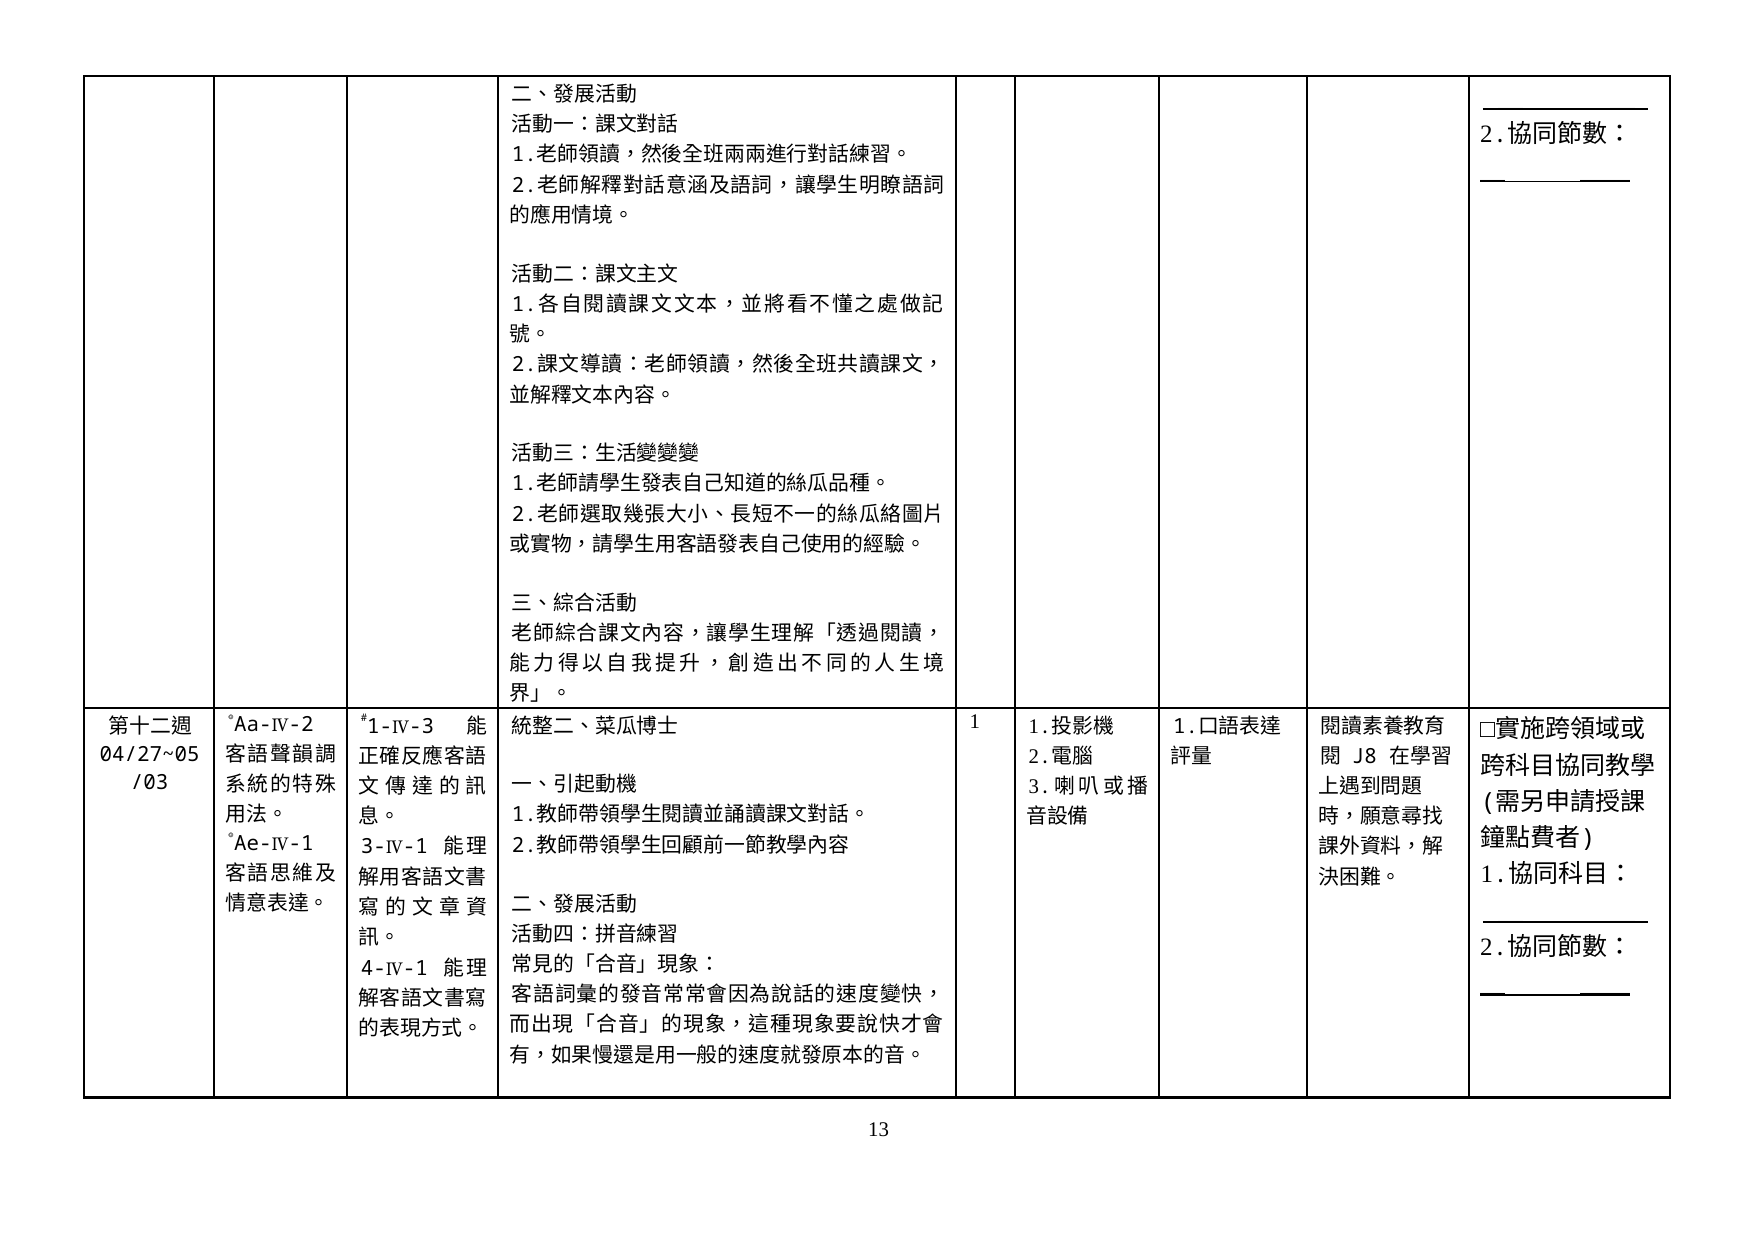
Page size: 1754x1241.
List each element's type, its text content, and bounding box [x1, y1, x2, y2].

table_cell [215, 77, 346, 707]
table_cell 閱讀素養教育 閱 J8 在學習上遇到問題時，願意尋找課外資料，解決困難。 [1308, 709, 1468, 1096]
table_cell [348, 77, 497, 707]
table_cell ＿ ＿ 2.協同節數： ＿ ＿＿ [1470, 77, 1669, 707]
table_cell [1160, 77, 1306, 707]
table_cell 二、發展活動 活動一：課文對話 1.老師領讀，然後全班兩兩進行對話練習。 2.老師解釋對話意涵及語詞，讓學生明瞭語詞的應用情境。 活動二：課文主文 1.各自閱讀課文文本，並將看不懂之處做記號。 2.課文導讀：老師領讀，然後全班共讀課文，並解釋文本內容。 活動三：生活變變變 1.老師請學生發表自己知道的絲瓜品種。 2.老師選取幾張大小、長短不一的絲瓜絡圖片或實物，請學生用客語發表自己使用的經驗。 三、綜合活動 老師綜合課文內容，讓學生理解「透過閱讀，能力得以自我提升，創造出不同的人生境界」。 [499, 77, 955, 707]
table_cell ◎Aa-Ⅳ-2 客語聲韻調系統的特殊用法。 ◎Ae-Ⅳ-1 客語思維及情意表達。 [215, 709, 346, 1096]
table_cell [1308, 77, 1468, 707]
table_cell #1-Ⅳ-3 能正確反應客語文傳達的訊息。 3-Ⅳ-1 能理解用客語文書寫的文章資訊。 4-Ⅳ-1 能理解客語文書寫的表現方式。 [348, 709, 497, 1096]
table_cell 1.口語表達評量 [1160, 709, 1306, 1096]
table_cell [85, 77, 213, 707]
table_cell 1 [957, 709, 1014, 1096]
table_cell [957, 77, 1014, 707]
table_cell [1016, 77, 1158, 707]
table_cell 第十二週 04/27~05/03 [85, 709, 213, 1096]
table_cell 1.投影機 2.電腦 3.喇叭或播音設備 [1016, 709, 1158, 1096]
table_cell □實施跨領域或跨科目協同教學(需另申請授課鐘點費者) 1.協同科目： ＿ ＿ 2.協同節數： ＿ ＿＿ [1470, 709, 1669, 1096]
table_cell 統整二、菜瓜博士 一、引起動機 1.教師帶領學生閱讀並誦讀課文對話。 2.教師帶領學生回顧前一節教學內容 二、發展活動 活動四：拼音練習 常見的「合音」現象： 客語詞彙的發音常常會因為說話的速度變快，而出現「合音」的現象，這種現象要說快才會有，如果慢還是用一般的速度就發原本的音。 [499, 709, 955, 1096]
